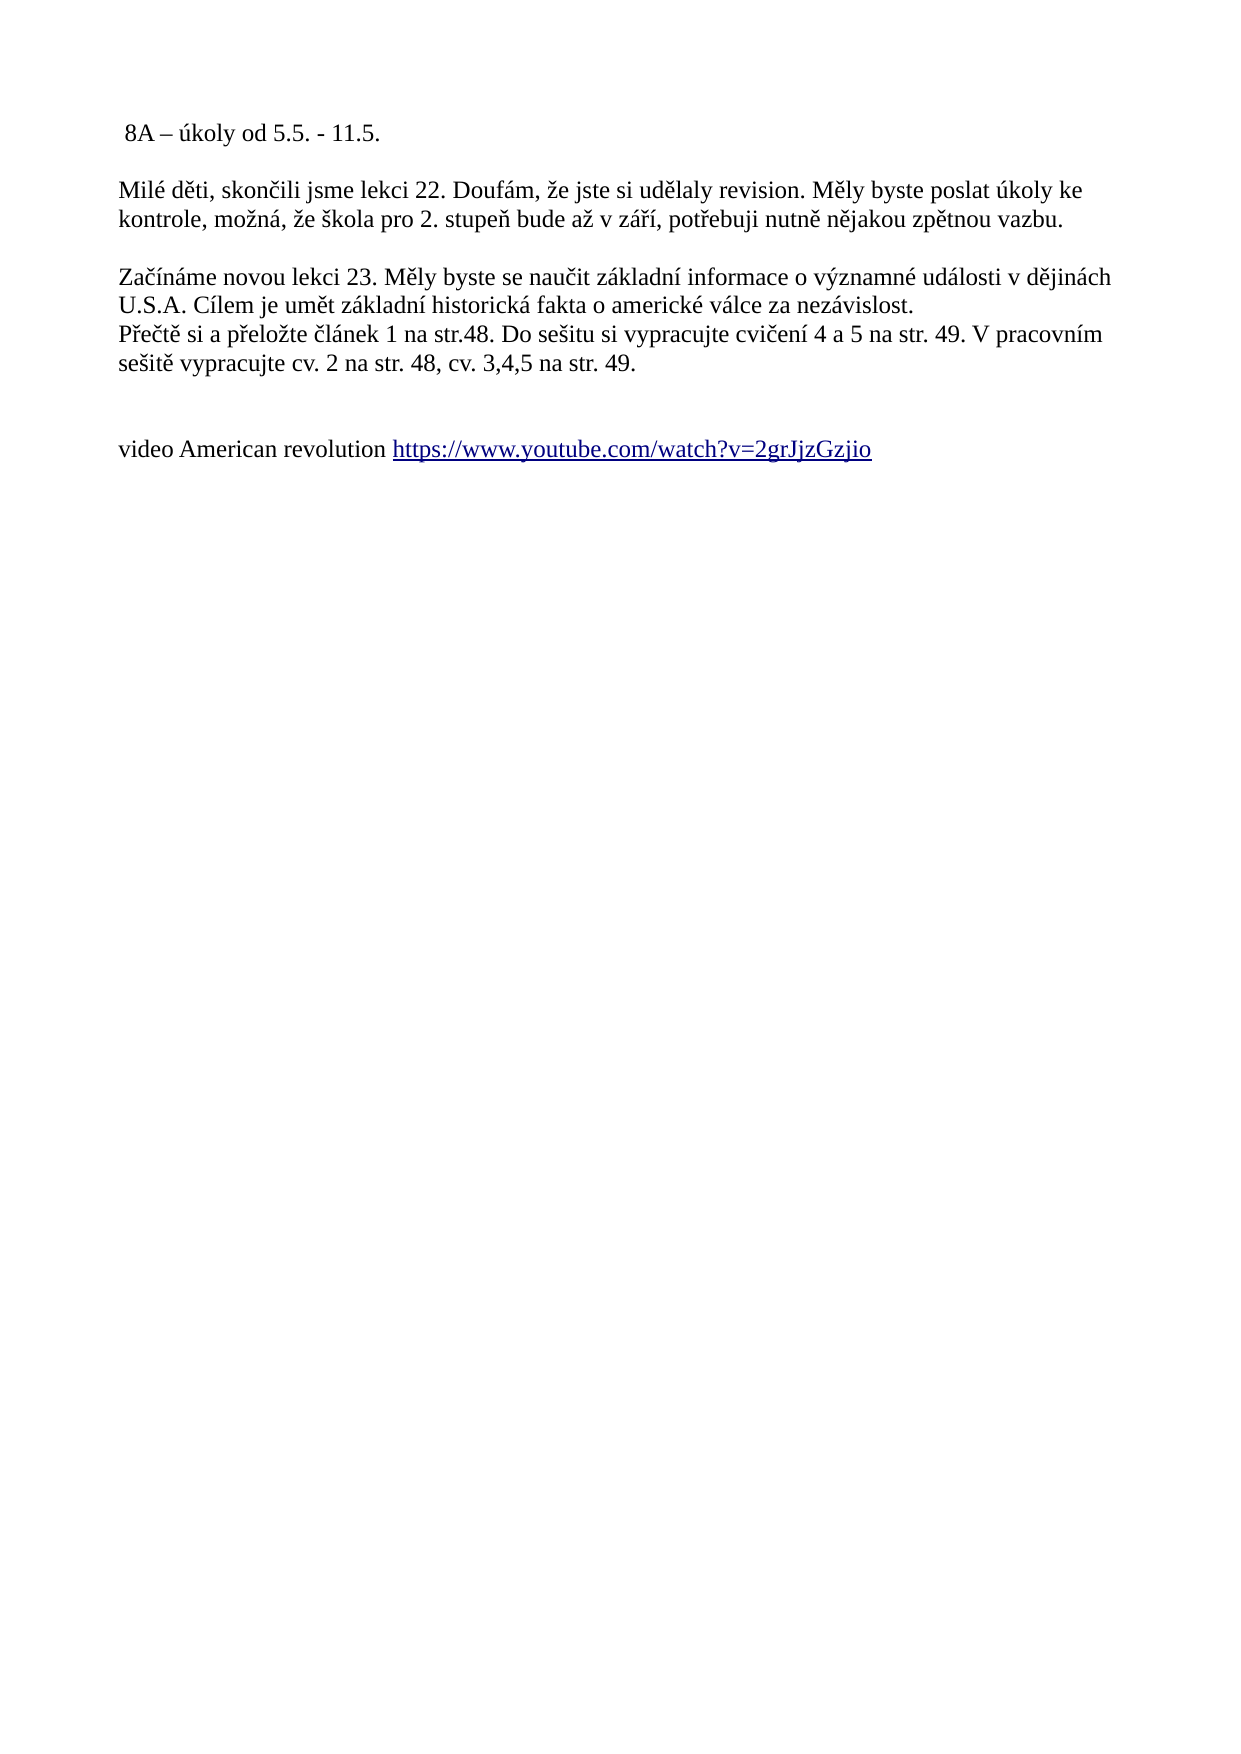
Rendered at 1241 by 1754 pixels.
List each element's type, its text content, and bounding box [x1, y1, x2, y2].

text 8A – úkoly od 5.5. - 11.5. [118, 118, 1122, 147]
text Začínáme novou lekci 23. Měly byste se naučit základní informace o významné události v dějinách U.S.A. Cílem je umět základní historická fakta o americké válce za nezávislost. [118, 262, 1122, 319]
text Milé děti, skončili jsme lekci 22. Doufám, že jste si udělaly revision. Měly byste poslat úkoly ke kontrole, možná, že škola pro 2. stupeň bude až v září, potřebuji nutně nějakou zpětnou vazbu. [118, 176, 1122, 233]
text Přečtě si a přeložte článek 1 na str.48. Do sešitu si vypracujte cvičení 4 a 5 na str. 49. V pracovním sešitě vypracujte cv. 2 na str. 48, cv. 3,4,5 na str. 49. [118, 319, 1122, 377]
text video American revolution https://www.youtube.com/watch?v=2grJjzGzjio [118, 434, 1122, 463]
